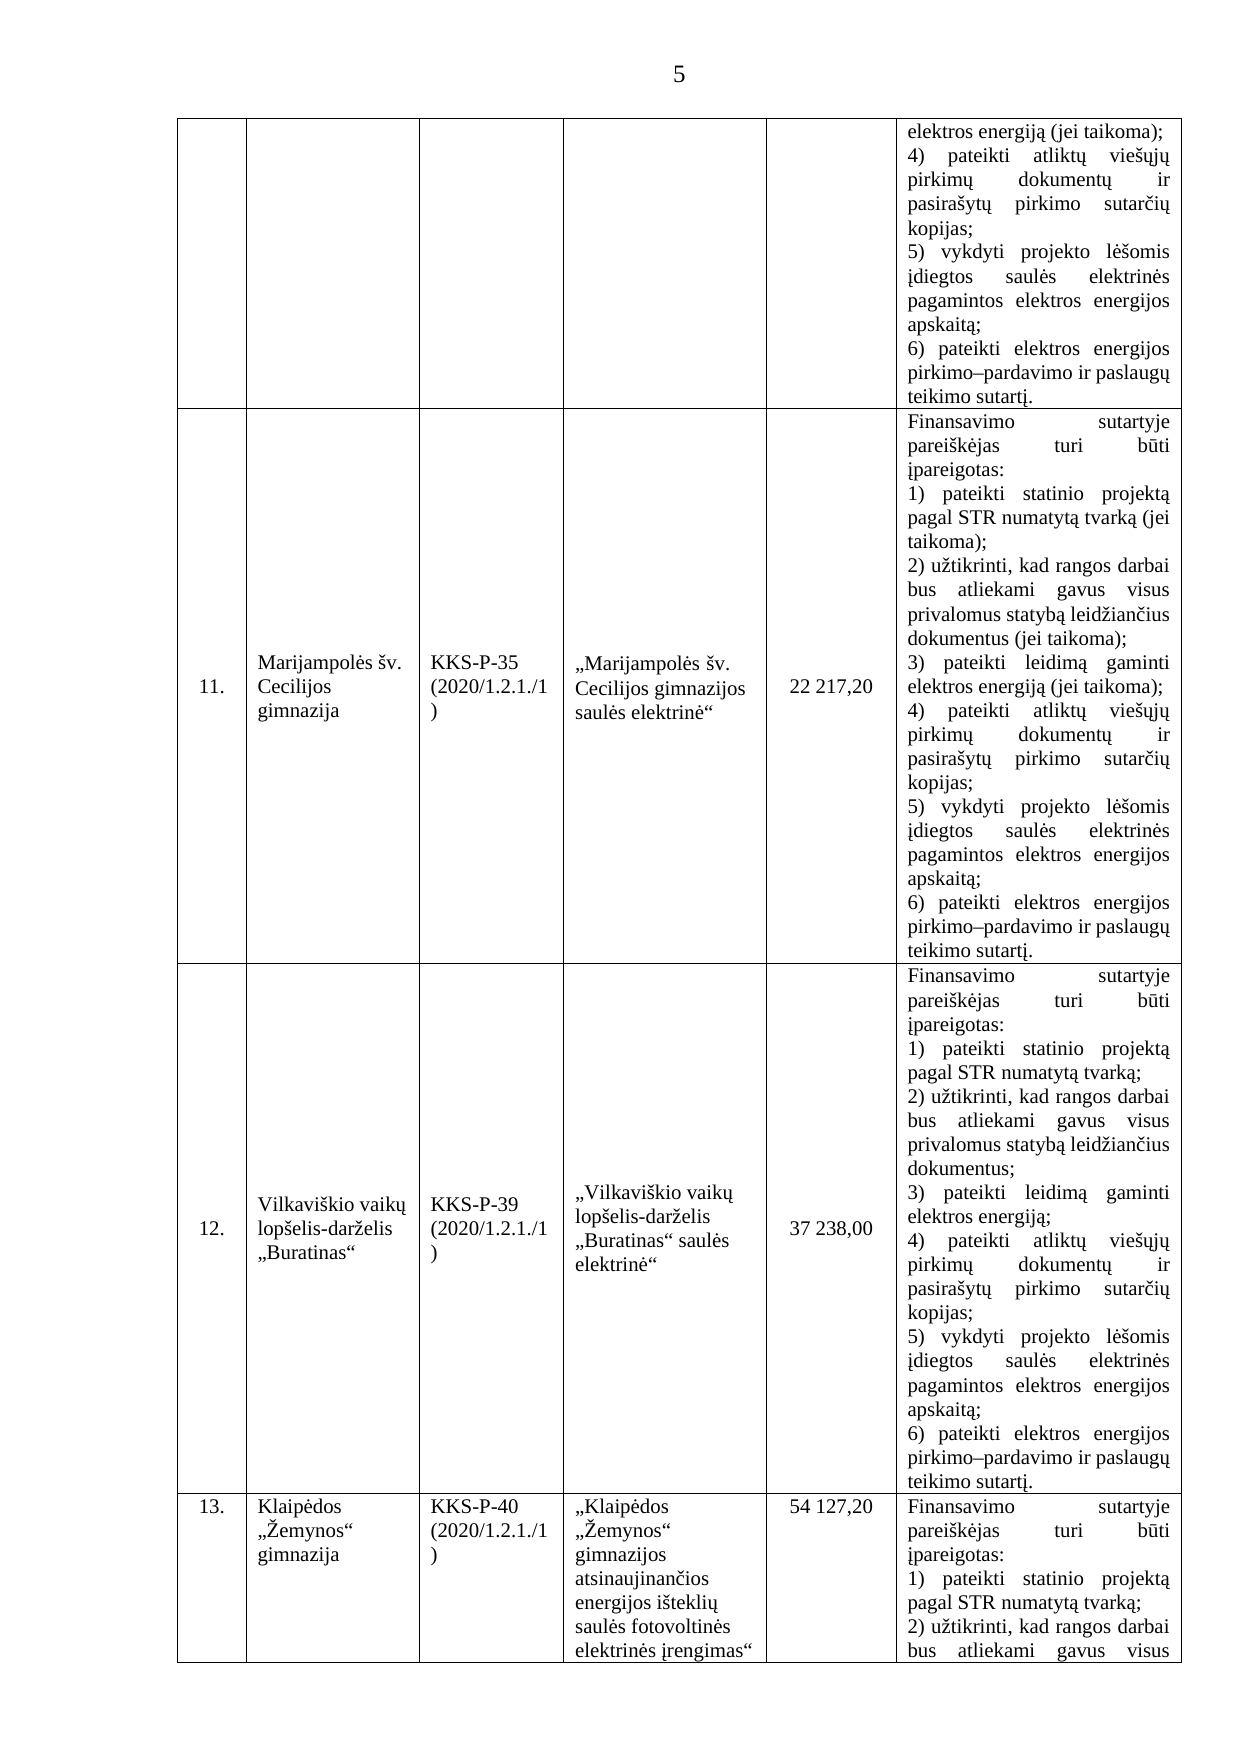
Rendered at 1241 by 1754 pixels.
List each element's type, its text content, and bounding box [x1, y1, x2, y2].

table_cell 11. [178, 409, 246, 962]
table_cell Finansavimo sutartyje pareiškėjas turi būti įpareigotas: 1) pateikti statinio projektą pagal STR numatytą tvarką; 2) užtikrinti, kad rangos darbai bus atliekami gavus visus [897, 1494, 1181, 1662]
table_cell 37 238,00 [767, 964, 896, 1493]
table_cell KKS-P-35 (2020/1.2.1./1) [420, 409, 563, 962]
table_cell Klaipėdos „Žemynos“ gimnazija [247, 1494, 419, 1662]
table_cell KKS-P-40 (2020/1.2.1./1) [420, 1494, 563, 1662]
table_cell „Vilkaviškio vaikų lopšelis-darželis „Buratinas“ saulės elektrinė“ [564, 964, 766, 1493]
table_cell [767, 119, 896, 408]
table_cell KKS-P-39 (2020/1.2.1./1) [420, 964, 563, 1493]
table_cell „Marijampolės šv. Cecilijos gimnazijos saulės elektrinė“ [564, 409, 766, 962]
table_cell Vilkaviškio vaikų lopšelis-darželis „Buratinas“ [247, 964, 419, 1493]
table_cell 13. [178, 1494, 246, 1662]
table_cell 12. [178, 964, 246, 1493]
table_cell 22 217,20 [767, 409, 896, 962]
table_cell 54 127,20 [767, 1494, 896, 1662]
table_cell [564, 119, 766, 408]
table_cell Finansavimo sutartyje pareiškėjas turi būti įpareigotas: 1) pateikti statinio projektą pagal STR numatytą tvarką (jei taikoma); 2) užtikrinti, kad rangos darbai bus atliekami gavus visus privalomus statybą leidžiančius dokumentus (jei taikoma); 3) pateikti leidimą gaminti elektros energiją (jei taikoma); 4) pateikti atliktų viešųjų pirkimų dokumentų ir pasirašytų pirkimo sutarčių kopijas; 5) vykdyti projekto lėšomis įdiegtos saulės elektrinės pagamintos elektros energijos apskaitą; 6) pateikti elektros energijos pirkimo–pardavimo ir paslaugų teikimo sutartį. [897, 409, 1181, 962]
table_cell „Klaipėdos „Žemynos“ gimnazijos atsinaujinančios energijos išteklių saulės fotovoltinės elektrinės įrengimas“ [564, 1494, 766, 1662]
table_cell elektros energiją (jei taikoma); 4) pateikti atliktų viešųjų pirkimų dokumentų ir pasirašytų pirkimo sutarčių kopijas; 5) vykdyti projekto lėšomis įdiegtos saulės elektrinės pagamintos elektros energijos apskaitą; 6) pateikti elektros energijos pirkimo–pardavimo ir paslaugų teikimo sutartį. [897, 119, 1181, 408]
table_cell Marijampolės šv. Cecilijos gimnazija [247, 409, 419, 962]
table_cell [247, 119, 419, 408]
table_cell [178, 119, 246, 408]
table_cell Finansavimo sutartyje pareiškėjas turi būti įpareigotas: 1) pateikti statinio projektą pagal STR numatytą tvarką; 2) užtikrinti, kad rangos darbai bus atliekami gavus visus privalomus statybą leidžiančius dokumentus; 3) pateikti leidimą gaminti elektros energiją; 4) pateikti atliktų viešųjų pirkimų dokumentų ir pasirašytų pirkimo sutarčių kopijas; 5) vykdyti projekto lėšomis įdiegtos saulės elektrinės pagamintos elektros energijos apskaitą; 6) pateikti elektros energijos pirkimo–pardavimo ir paslaugų teikimo sutartį. [897, 964, 1181, 1493]
table_cell [420, 119, 563, 408]
